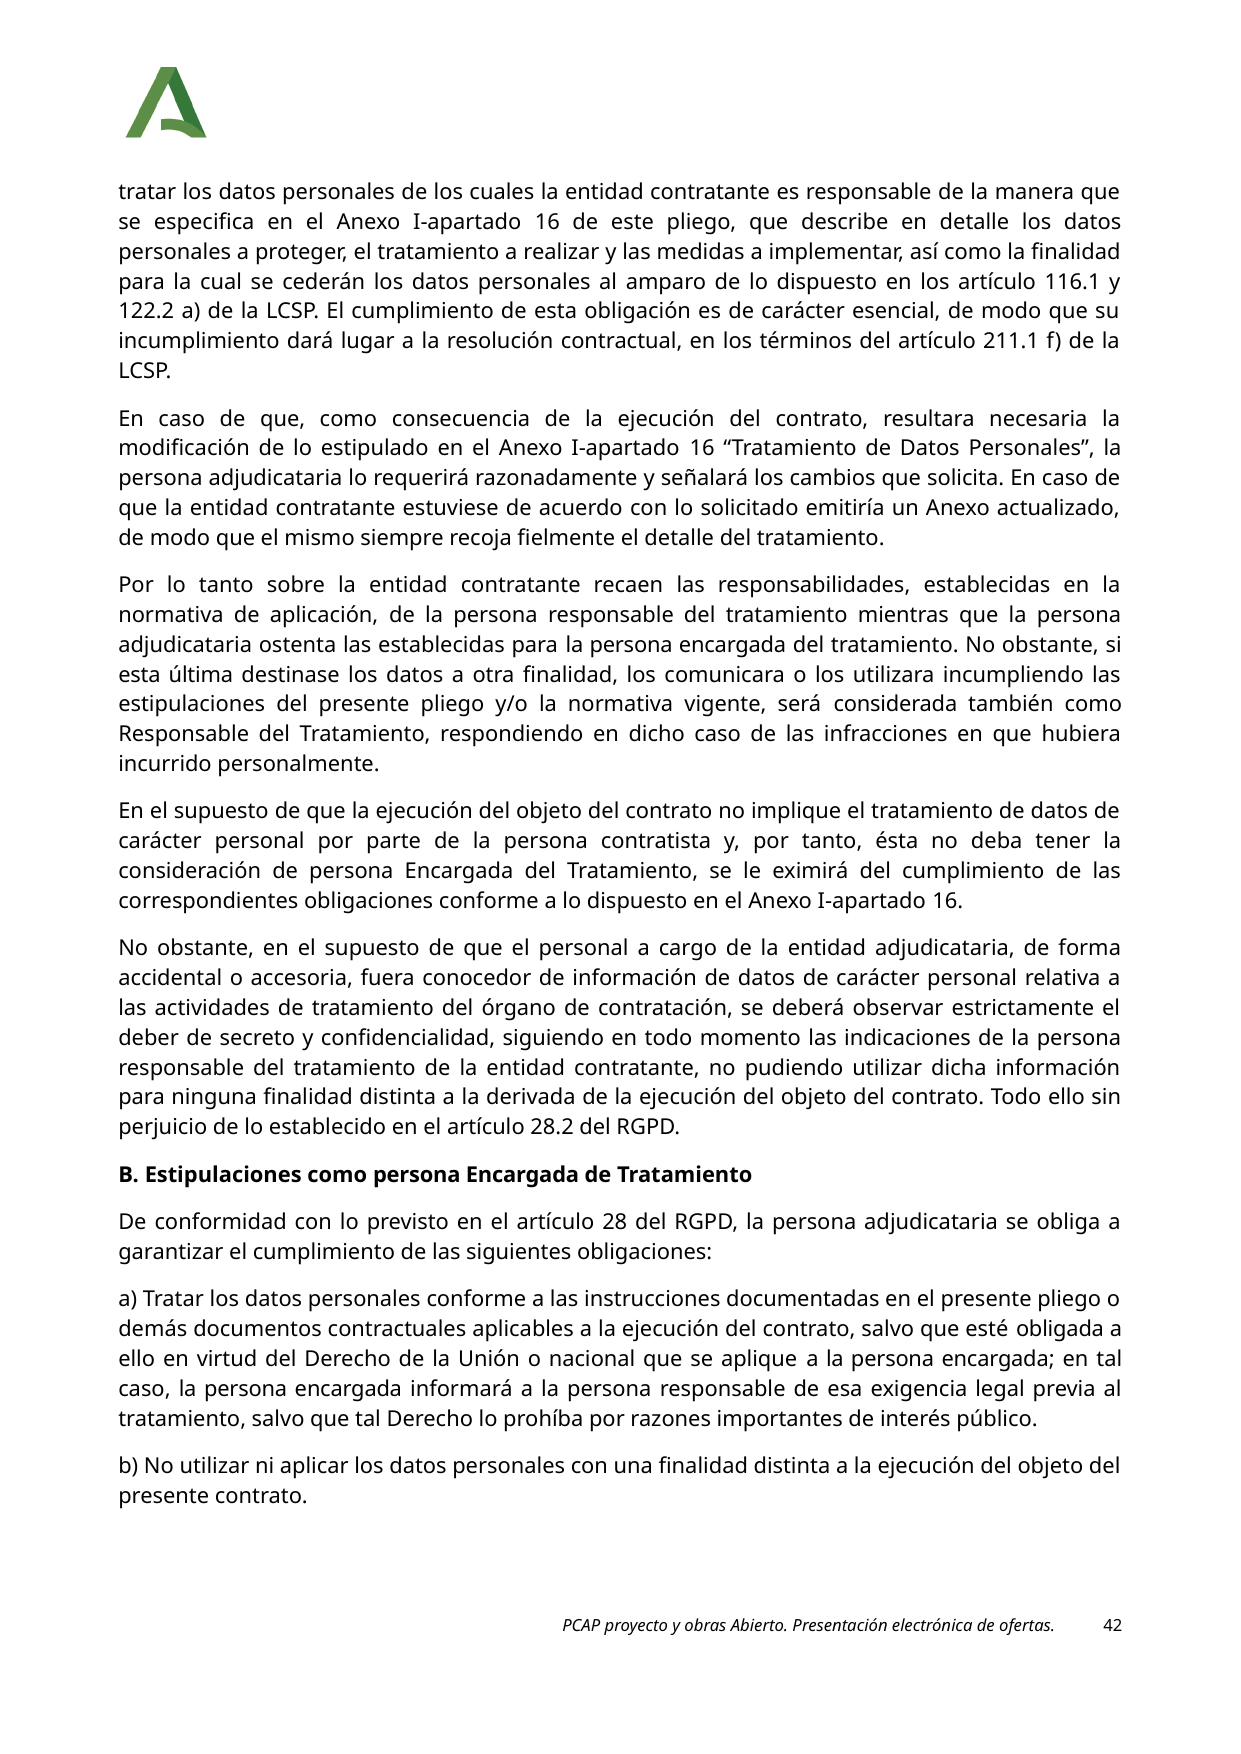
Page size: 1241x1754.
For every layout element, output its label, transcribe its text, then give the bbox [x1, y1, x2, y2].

text Por lo tanto sobre la entidad contratante recaen las responsabilidades, establecidas en la normativa de aplicación, de la persona responsable del tratamiento mientras que la persona adjudicataria ostenta las establecidas para la persona encargada del tratamiento. No obstante, si esta última destinase los datos a otra finalidad, los comunicara o los utilizara incumpliendo las estipulaciones del presente pliego y/o la normativa vigente, será considerada también como Responsable del Tratamiento, respondiendo en dicho caso de las infracciones en que hubiera incurrido personalmente. [118, 569, 1122, 778]
text De conformidad con lo previsto en el artículo 28 del RGPD, la persona adjudicataria se obliga a garantizar el cumplimiento de las siguientes obligaciones: [118, 1206, 1122, 1266]
text En caso de que, como consecuencia de la ejecución del contrato, resultara necesaria la modificación de lo estipulado en el Anexo I-apartado 16 “Tratamiento de Datos Personales”, la persona adjudicataria lo requerirá razonadamente y señalará los cambios que solicita. En caso de que la entidad contratante estuviese de acuerdo con lo solicitado emitiría un Anexo actualizado, de modo que el mismo siempre recoja fielmente el detalle del tratamiento. [118, 403, 1122, 552]
picture [121, 62, 210, 142]
text No obstante, en el supuesto de que el personal a cargo de la entidad adjudicataria, de forma accidental o accesoria, fuera conocedor de información de datos de carácter personal relativa a las actividades de tratamiento del órgano de contratación, se deberá observar estrictamente el deber de secreto y confidencialidad, siguiendo en todo momento las indicaciones de la persona responsable del tratamiento de la entidad contratante, no pudiendo utilizar dicha información para ninguna finalidad distinta a la derivada de la ejecución del objeto del contrato. Todo ello sin perjuicio de lo establecido en el artículo 28.2 del RGPD. [118, 932, 1122, 1141]
text B. Estipulaciones como persona Encargada de Tratamiento [118, 1159, 1122, 1188]
text b) No utilizar ni aplicar los datos personales con una finalidad distinta a la ejecución del objeto del presente contrato. [118, 1450, 1122, 1510]
text a) Tratar los datos personales conforme a las instrucciones documentadas en el presente pliego o demás documentos contractuales aplicables a la ejecución del contrato, salvo que esté obligada a ello en virtud del Derecho de la Unión o nacional que se aplique a la persona encargada; en tal caso, la persona encargada informará a la persona responsable de esa exigencia legal previa al tratamiento, salvo que tal Derecho lo prohíba por razones importantes de interés público. [118, 1283, 1122, 1432]
text En el supuesto de que la ejecución del objeto del contrato no implique el tratamiento de datos de carácter personal por parte de la persona contratista y, por tanto, ésta no deba tener la consideración de persona Encargada del Tratamiento, se le eximirá del cumplimiento de las correspondientes obligaciones conforme a lo dispuesto en el Anexo I-apartado 16. [118, 796, 1122, 915]
text tratar los datos personales de los cuales la entidad contratante es responsable de la manera que se especifica en el Anexo I-apartado 16 de este pliego, que describe en detalle los datos personales a proteger, el tratamiento a realizar y las medidas a implementar, así como la finalidad para la cual se cederán los datos personales al amparo de lo dispuesto en los artículo 116.1 y 122.2 a) de la LCSP. El cumplimiento de esta obligación es de carácter esencial, de modo que su incumplimiento dará lugar a la resolución contractual, en los términos del artículo 211.1 f) de la LCSP. [118, 176, 1122, 385]
